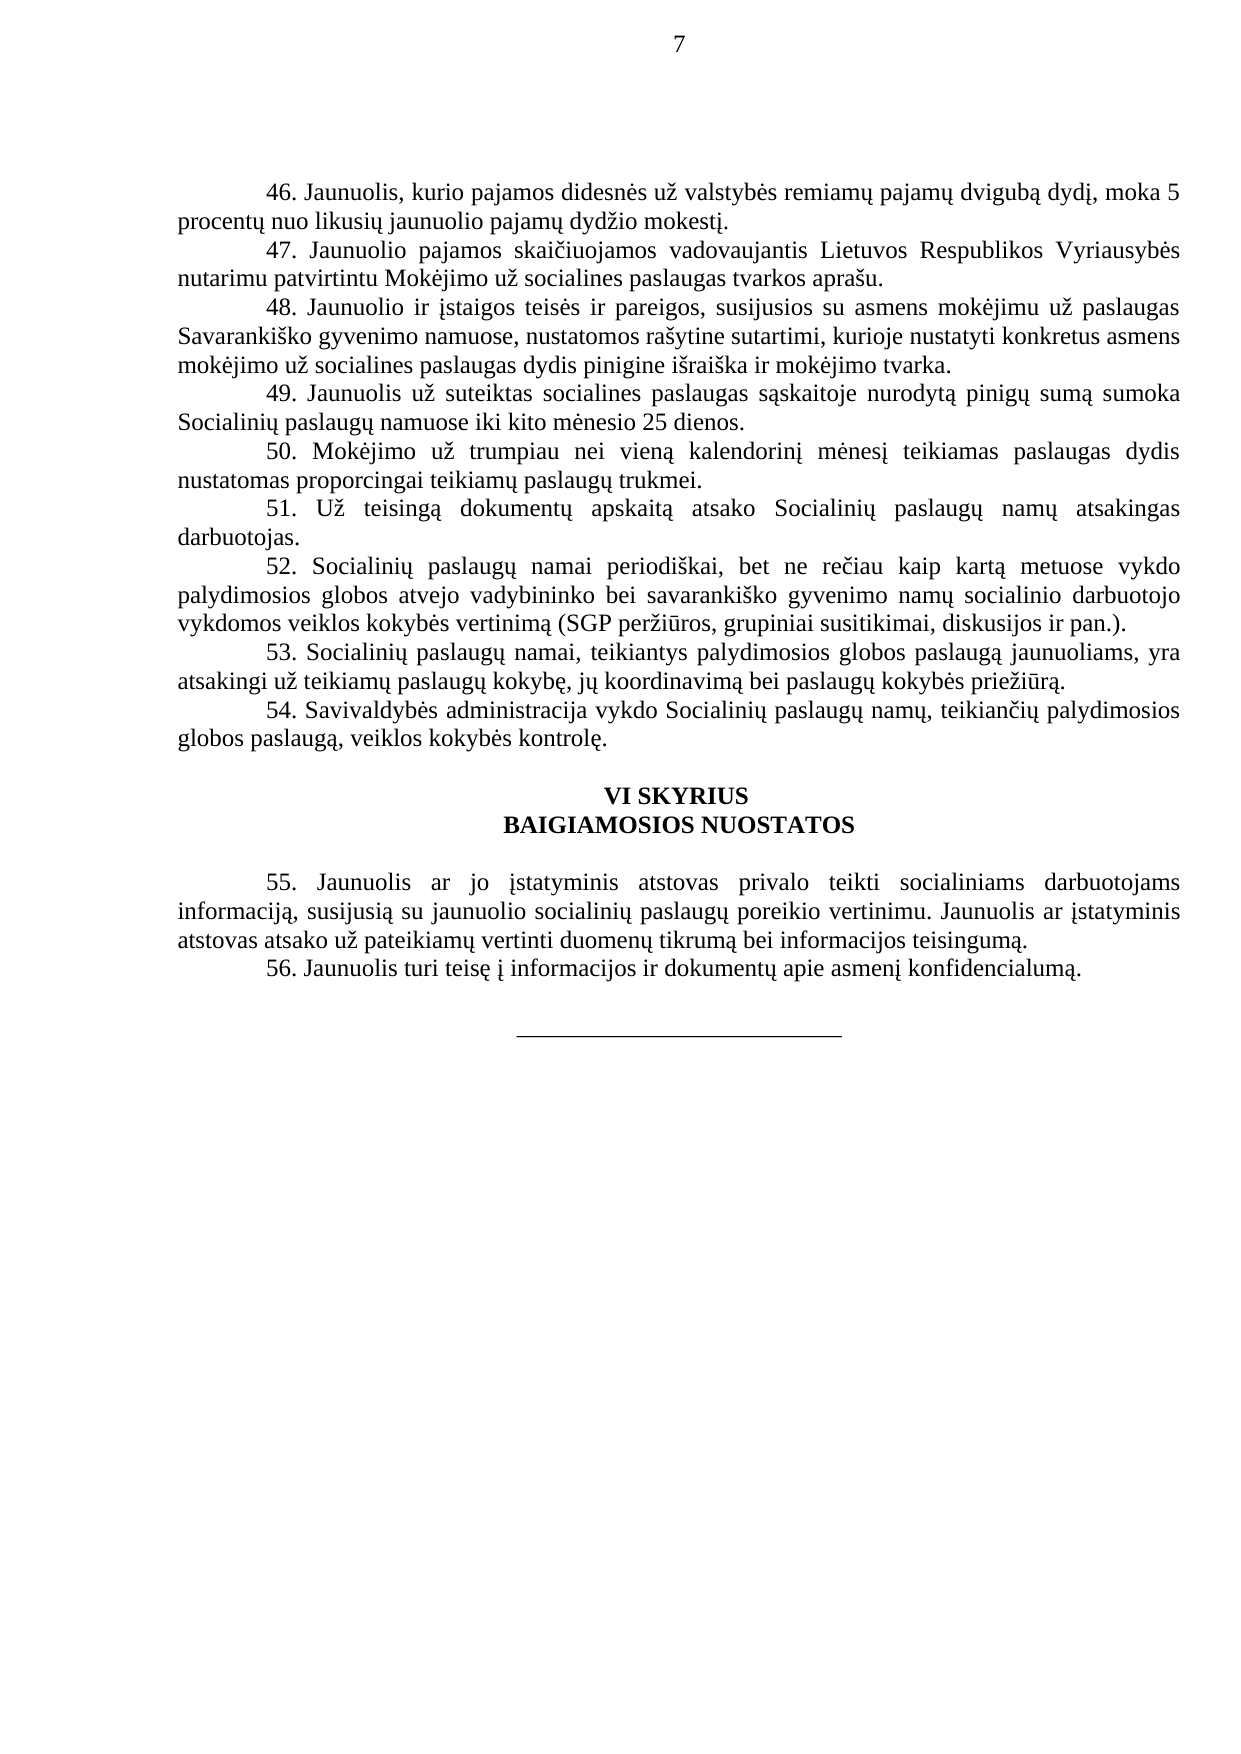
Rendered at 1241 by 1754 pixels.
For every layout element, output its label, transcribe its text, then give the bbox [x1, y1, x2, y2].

text 48. Jaunuolio ir įstaigos teisės ir pareigos, susijusios su asmens mokėjimu už paslaugas Savarankiško gyvenimo namuose, nustatomos rašytine sutartimi, kurioje nustatyti konkretus asmens mokėjimo už socialines paslaugas dydis pinigine išraiška ir mokėjimo tvarka. [177, 292, 1181, 378]
text 56. Jaunuolis turi teisę į informacijos ir dokumentų apie asmenį konfidencialumą. [177, 953, 1181, 982]
text 49. Jaunuolis už suteiktas socialines paslaugas sąskaitoje nurodytą pinigų sumą sumoka Socialinių paslaugų namuose iki kito mėnesio 25 dienos. [177, 378, 1181, 436]
text 53. Socialinių paslaugų namai, teikiantys palydimosios globos paslaugą jaunuoliams, yra atsakingi už teikiamų paslaugų kokybę, jų koordinavimą bei paslaugų kokybės priežiūrą. [177, 637, 1181, 695]
text 50. Mokėjimo už trumpiau nei vieną kalendorinį mėnesį teikiamas paslaugas dydis nustatomas proporcingai teikiamų paslaugų trukmei. [177, 436, 1181, 493]
text BAIGIAMOSIOS NUOSTATOS [177, 810, 1181, 838]
text 46. Jaunuolis, kurio pajamos didesnės už valstybės remiamų pajamų dvigubą dydį, moka 5 procentų nuo likusių jaunuolio pajamų dydžio mokestį. [177, 177, 1181, 235]
text 47. Jaunuolio pajamos skaičiuojamos vadovaujantis Lietuvos Respublikos Vyriausybės nutarimu patvirtintu Mokėjimo už socialines paslaugas tvarkos aprašu. [177, 235, 1181, 292]
text 51. Už teisingą dokumentų apskaitą atsako Socialinių paslaugų namų atsakingas darbuotojas. [177, 493, 1181, 551]
text 55. Jaunuolis ar jo įstatyminis atstovas privalo teikti socialiniams darbuotojams informaciją, susijusią su jaunuolio socialinių paslaugų poreikio vertinimu. Jaunuolis ar įstatyminis atstovas atsako už pateikiamų vertinti duomenų tikrumą bei informacijos teisingumą. [177, 867, 1181, 953]
text __________________________ [177, 1011, 1181, 1040]
text 54. Savivaldybės administracija vykdo Socialinių paslaugų namų, teikiančių palydimosios globos paslaugą, veiklos kokybės kontrolę. [177, 695, 1181, 752]
text 52. Socialinių paslaugų namai periodiškai, bet ne rečiau kaip kartą metuose vykdo palydimosios globos atvejo vadybininko bei savarankiško gyvenimo namų socialinio darbuotojo vykdomos veiklos kokybės vertinimą (SGP peržiūros, grupiniai susitikimai, diskusijos ir pan.). [177, 551, 1181, 637]
text VI SKYRIUS [177, 781, 1181, 810]
